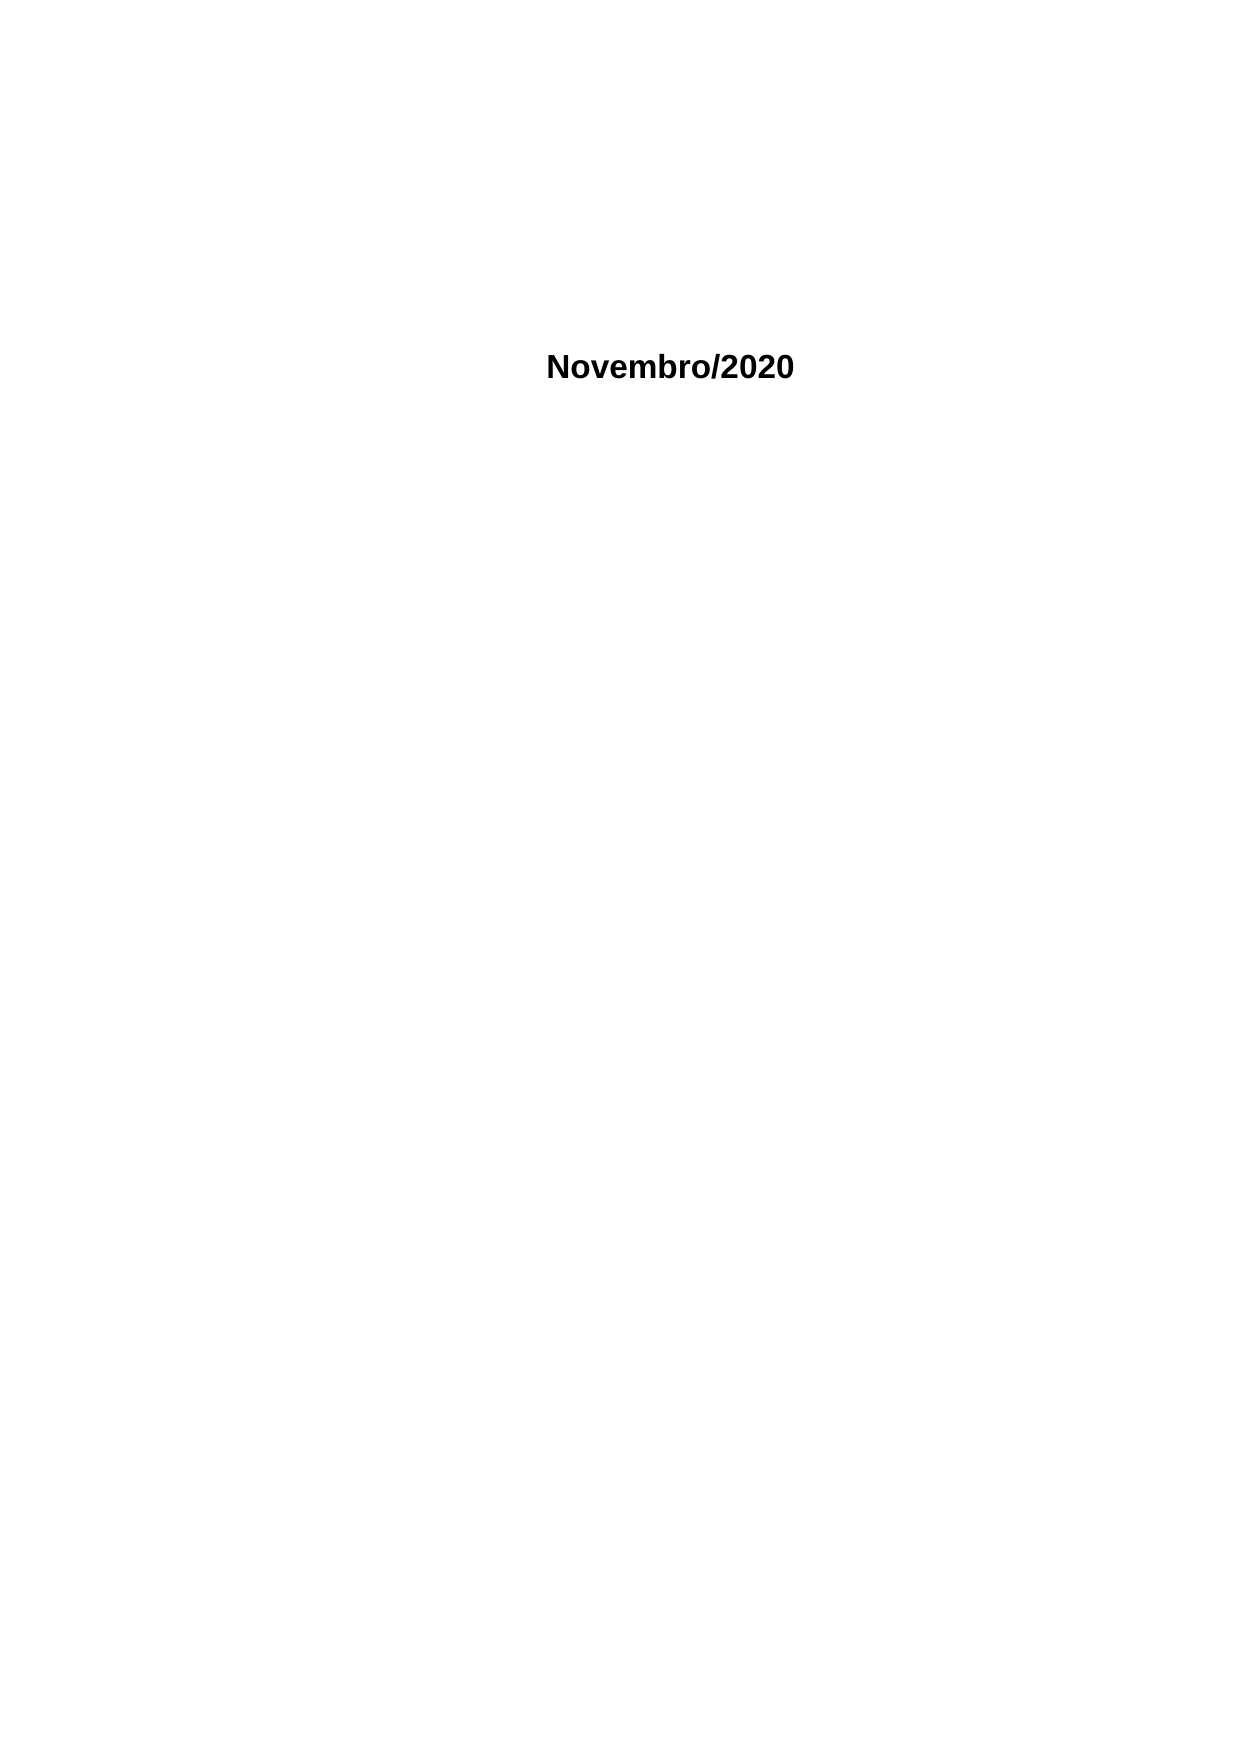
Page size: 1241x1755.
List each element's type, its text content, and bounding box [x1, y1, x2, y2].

text Novembro/2020 [223, 347, 1117, 385]
